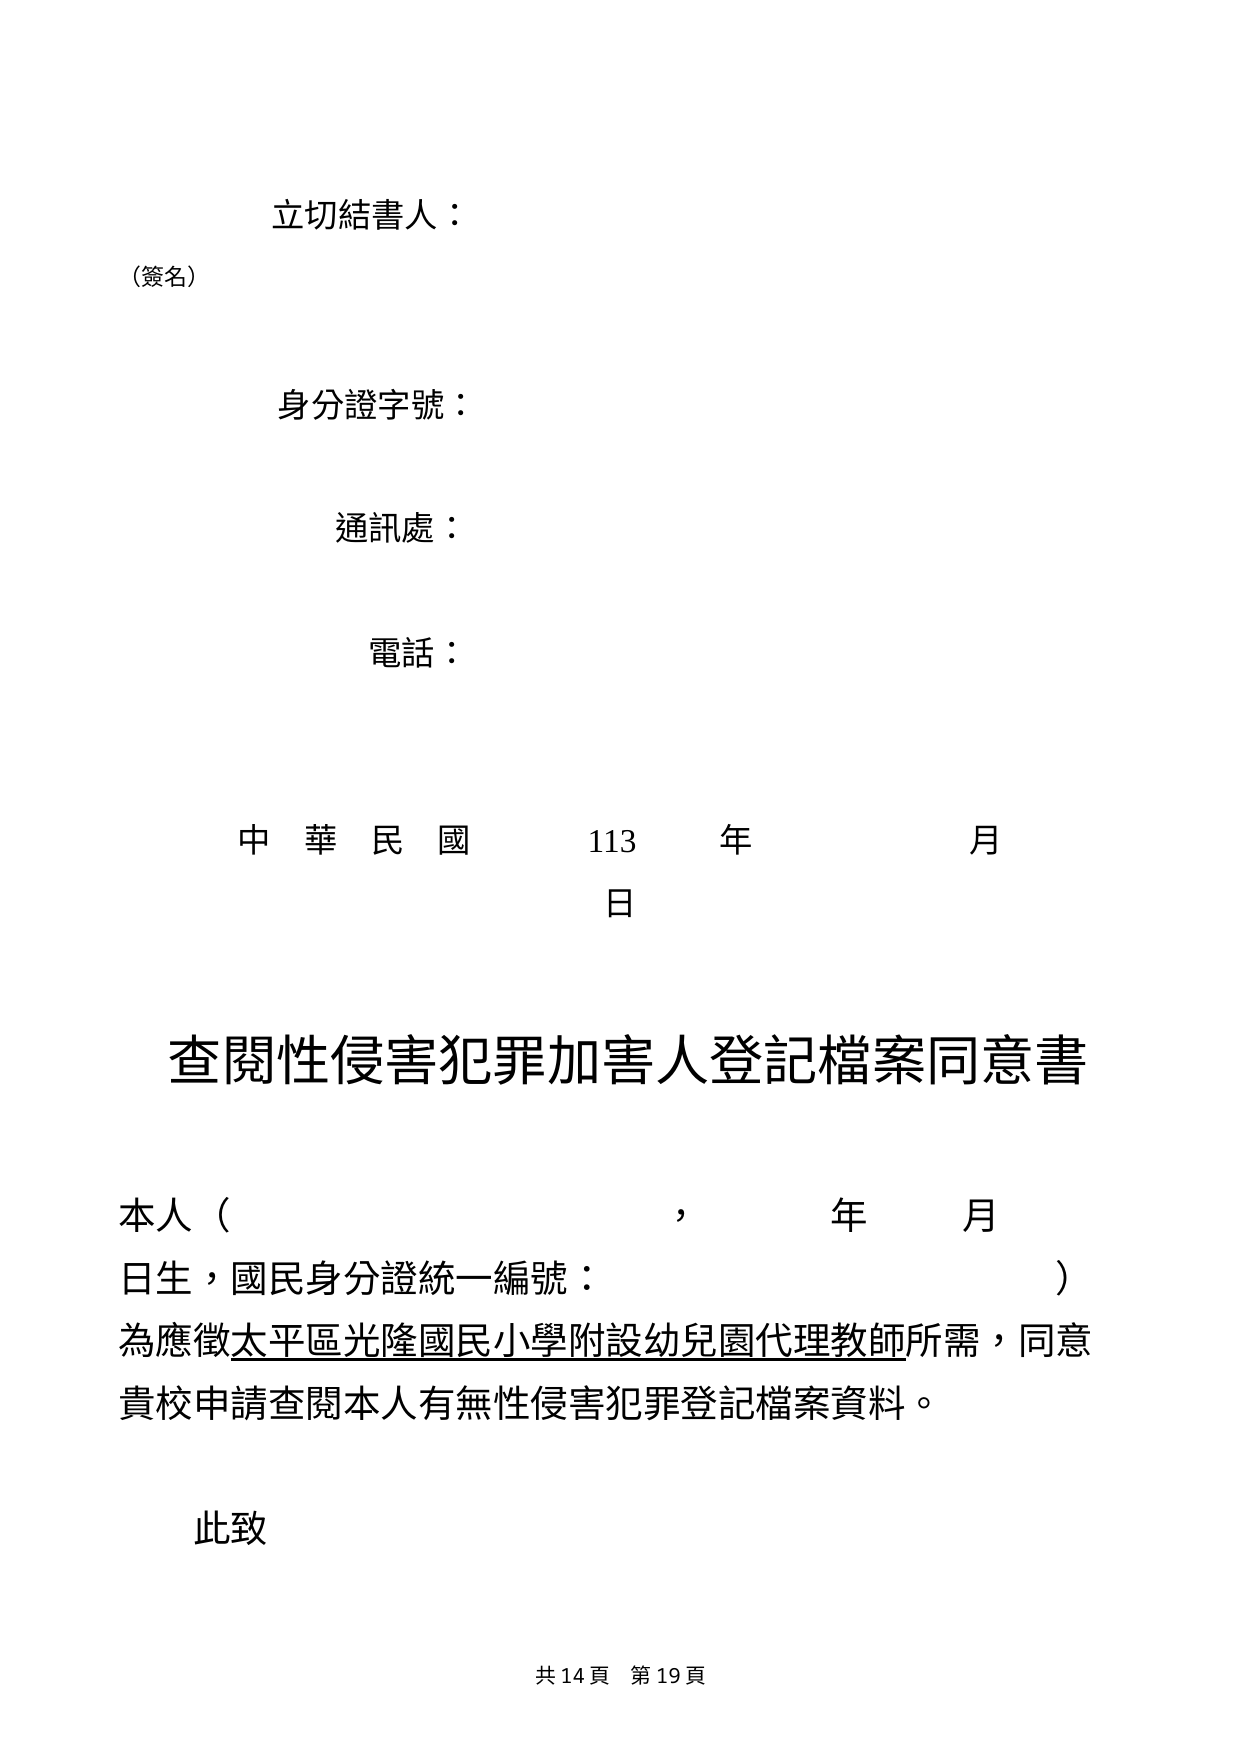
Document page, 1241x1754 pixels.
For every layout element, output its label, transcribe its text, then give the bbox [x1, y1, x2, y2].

text 本人（ ， 年 月 日生，國民身分證統一編號： ）為應徵太平區光隆國民小學附設幼兒園代理教師所需，同意貴校申請查閱本人有無性侵害犯罪登記檔案資料。 [118, 1172, 1122, 1422]
text 此致 [118, 1484, 1122, 1547]
text 中 華 民 國 113 年 月 日 [118, 797, 1122, 922]
text 身分證字號： [118, 359, 1122, 422]
text 通訊處： [118, 484, 1122, 547]
text 立切結書人： （簽名） [118, 172, 1122, 297]
text 電話： [118, 609, 1122, 672]
text 查閱性侵害犯罪加害人登記檔案同意書 [118, 984, 1138, 1109]
